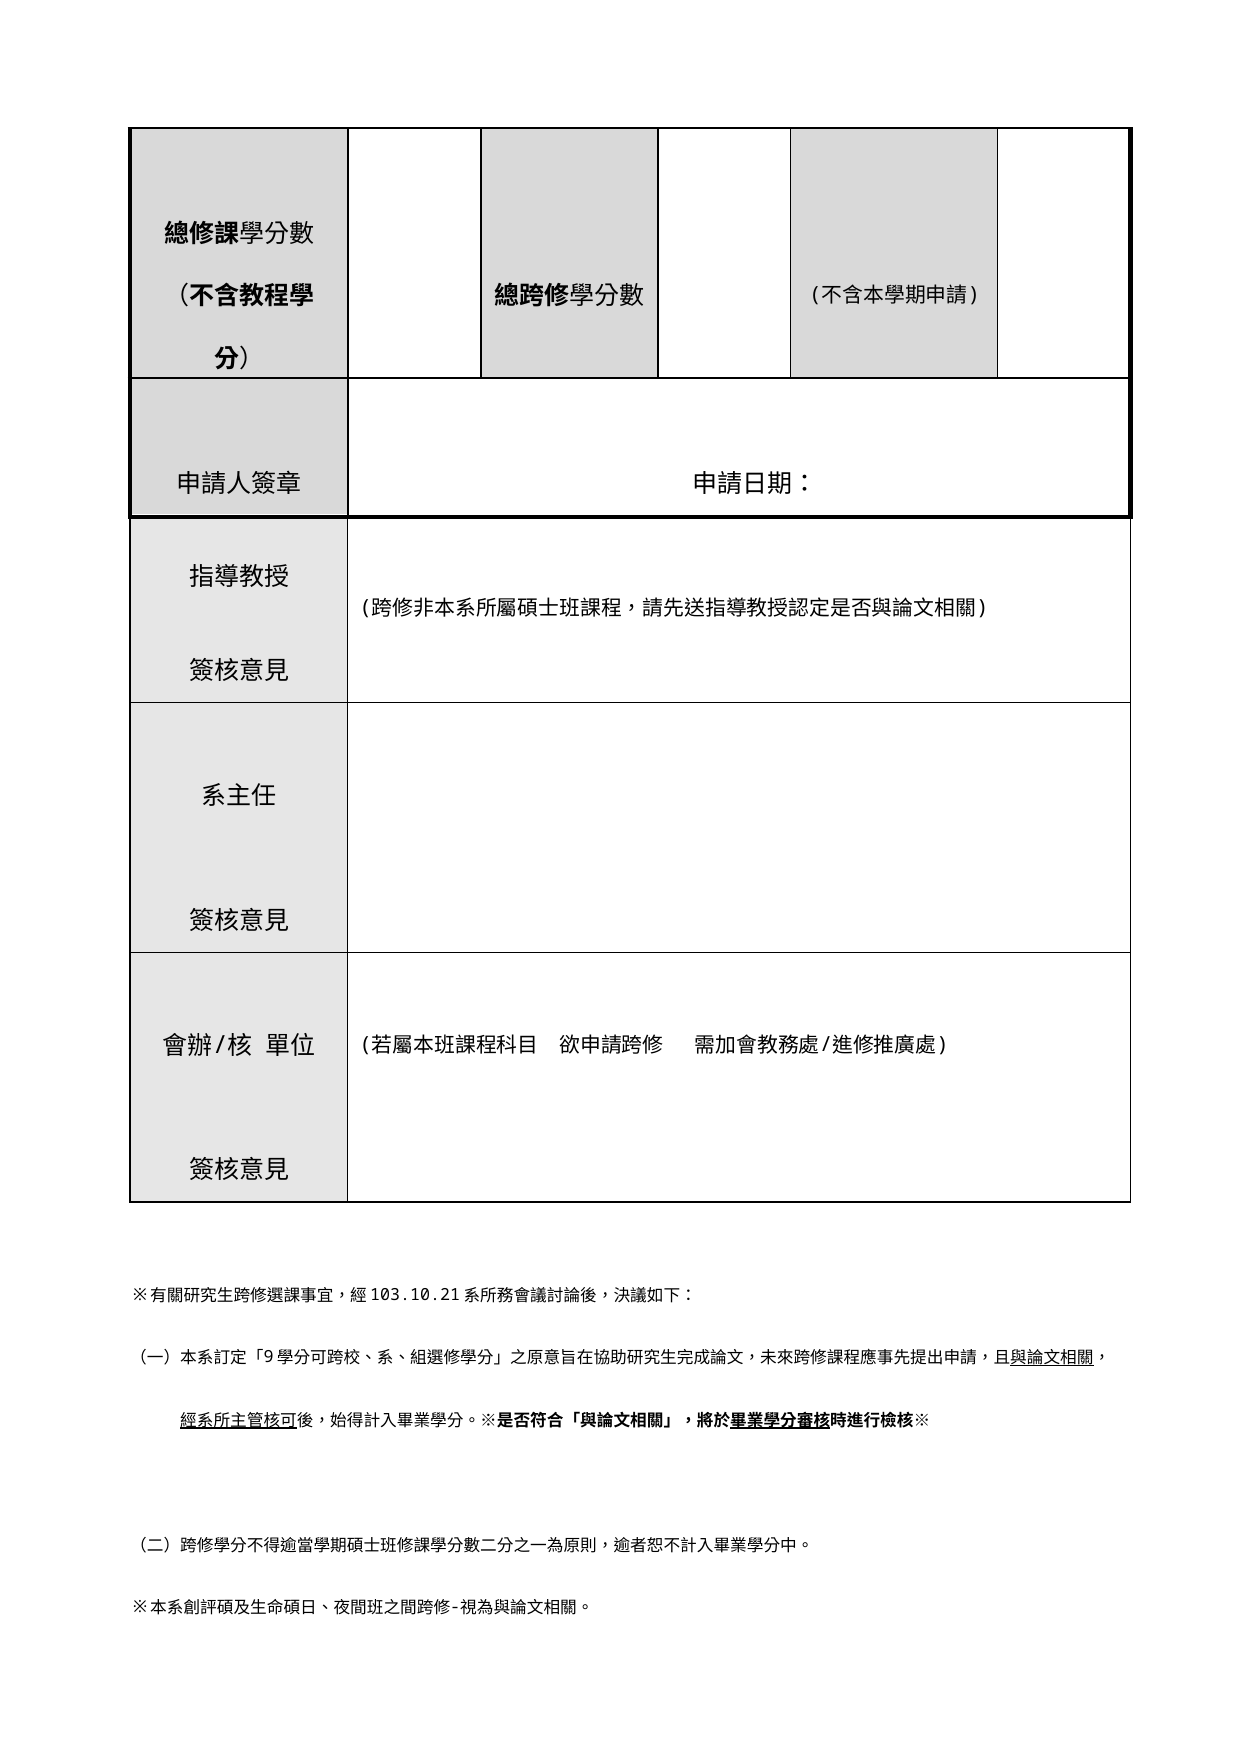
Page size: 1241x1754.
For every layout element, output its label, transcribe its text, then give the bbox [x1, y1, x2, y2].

table_cell (若屬本班課程科目 欲申請跨修 需加會教務處/進修推廣處) [348, 953, 1130, 1201]
table_cell 會辦/核 單位 簽核意見 [131, 953, 347, 1201]
table_cell 指導教授 簽核意見 [131, 519, 347, 702]
table_cell 申請人簽章 [132, 379, 347, 514]
table_cell (跨修非本系所屬碩士班課程，請先送指導教授認定是否與論文相關) [348, 519, 1130, 702]
table_cell 總跨修學分數 [482, 129, 657, 377]
table_cell 總修課學分數 （不含教程學分） [132, 129, 347, 377]
table_cell [659, 129, 790, 377]
table_cell (不含本學期申請) [791, 129, 997, 377]
table_cell [348, 703, 1130, 952]
text ※有關研究生跨修選課事宜，經103.10.21系所務會議討論後，決議如下： [130, 1252, 1110, 1314]
table_cell [349, 129, 480, 377]
table_cell 申請日期： [349, 379, 1128, 514]
text （二）跨修學分不得逾當學期碩士班修課學分數二分之一為原則，逾者恕不計入畢業學分中。 [130, 1502, 1110, 1564]
table_cell 系主任 簽核意見 [131, 703, 347, 952]
text （一）本系訂定「9學分可跨校、系、組選修學分」之原意旨在協助研究生完成論文，未來跨修課程應事先提出申請，且與論文相關，經系所主管核可後，始得計入畢業學分。※是否符合「與論文相關」，將於畢業學分審核時進行檢核※ [130, 1314, 1110, 1439]
text ※本系創評碩及生命碩日、夜間班之間跨修-視為與論文相關。 [130, 1564, 1110, 1627]
table_cell [998, 129, 1128, 377]
